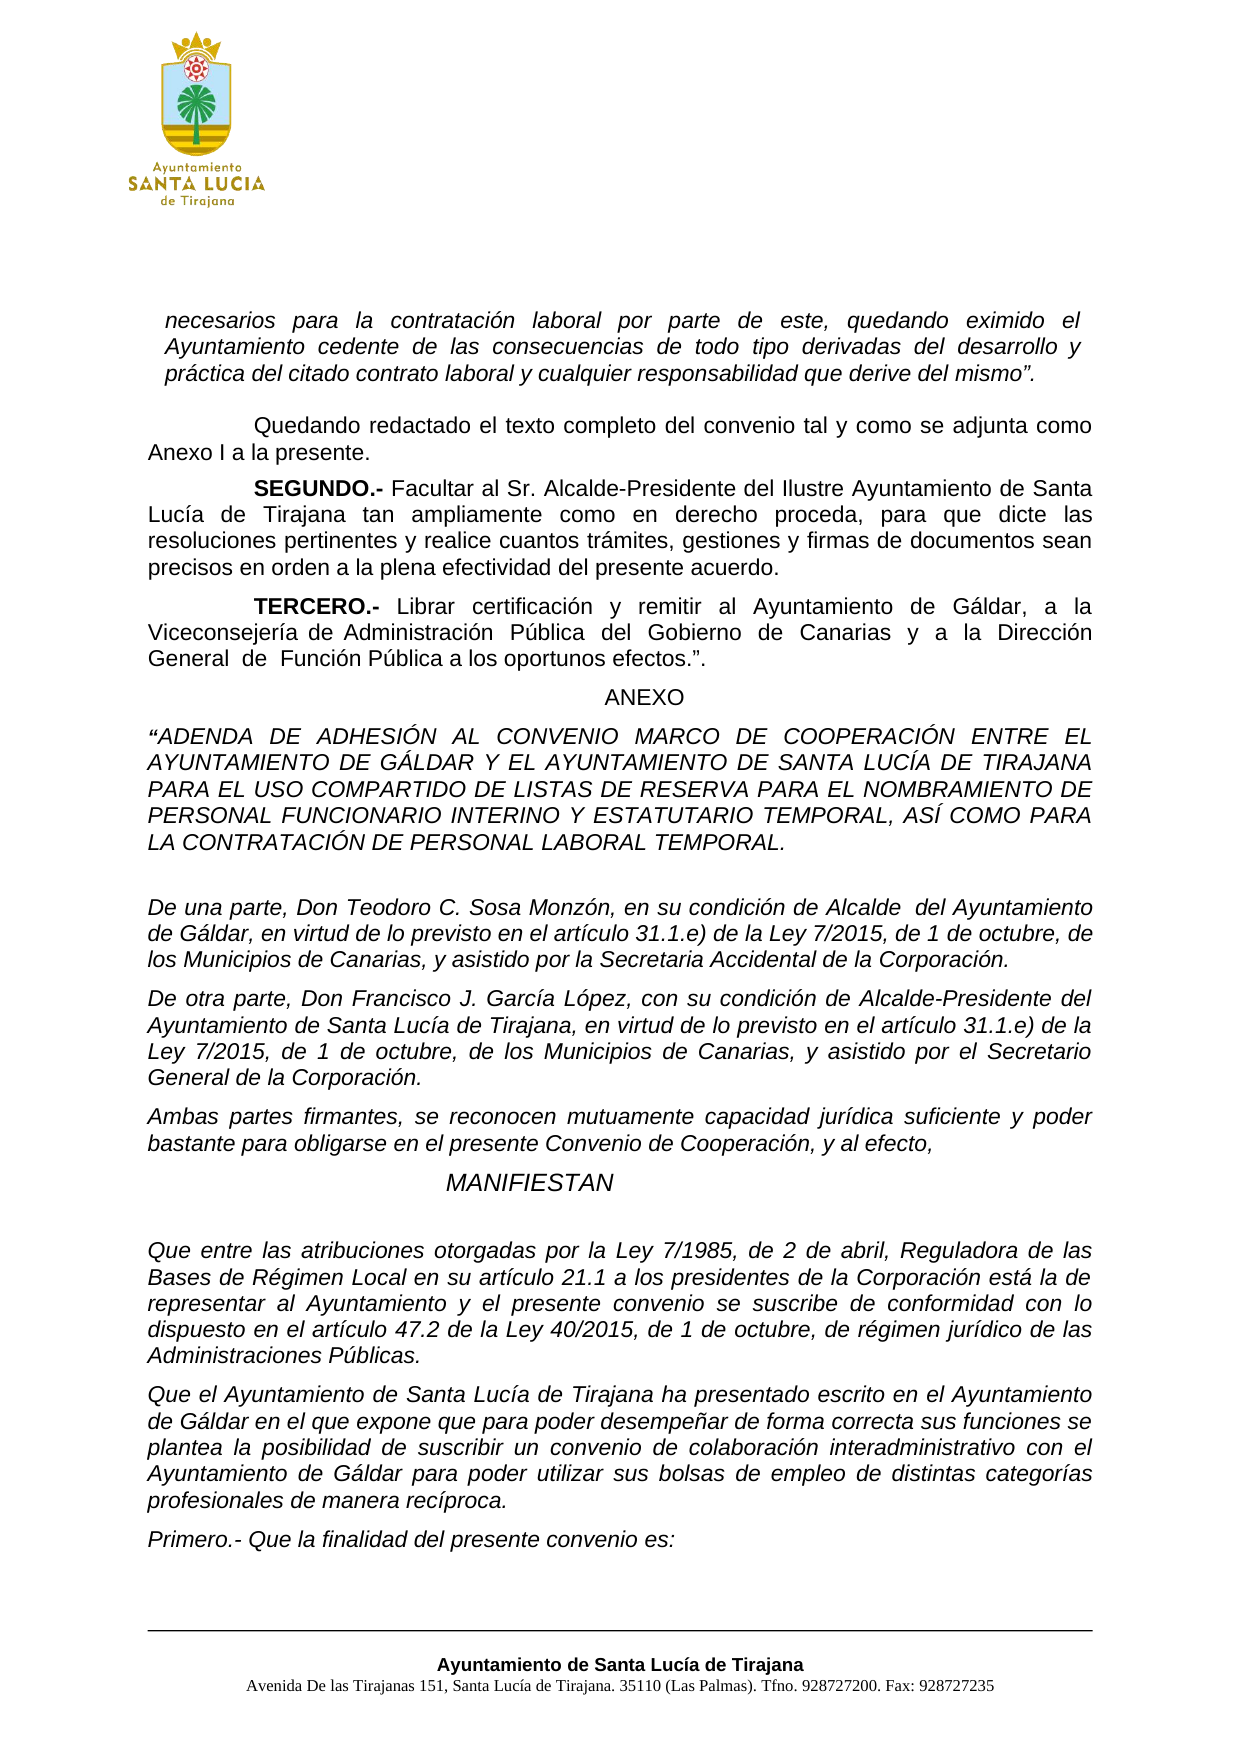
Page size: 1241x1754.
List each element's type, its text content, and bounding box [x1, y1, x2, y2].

text Que el Ayuntamiento de Santa Lucía de Tirajana ha presentado escrito en el Ayuntamiento de Gáldar en el que expone que para poder desempeñar de forma correcta sus funciones se plantea la posibilidad de suscribir un convenio de colaboración interadministrativo con el Ayuntamiento de Gáldar para poder utilizar sus bolsas de empleo de distintas categorías profesionales de manera recíproca. [147, 1381, 1093, 1513]
text TERCERO.- Librar certificación y remitir al Ayuntamiento de Gáldar, a la Viceconsejería de Administración Pública del Gobierno de Canarias y a la Dirección General de Función Pública a los oportunos efectos.”. [148, 593, 1093, 672]
picture [128, 31, 265, 208]
text De una parte, Don Teodoro C. Sosa Monzón, en su condición de Alcalde del Ayuntamiento de Gáldar, en virtud de lo previsto en el artículo 31.1.e) de la Ley 7/2015, de 1 de octubre, de los Municipios de Canarias, y asistido por la Secretaria Accidental de la Corporación. [147, 894, 1093, 973]
subtitle “ADENDA DE ADHESIÓN AL CONVENIO MARCO DE COOPERACIÓN ENTRE EL AYUNTAMIENTO DE GÁLDAR Y EL AYUNTAMIENTO DE SANTA LUCÍA DE TIRAJANA PARA EL USO COMPARTIDO DE LISTAS DE RESERVA PARA EL NOMBRAMIENTO DE PERSONAL FUNCIONARIO INTERINO Y ESTATUTARIO TEMPORAL, ASÍ COMO PARA LA CONTRATACIÓN DE PERSONAL LABORAL TEMPORAL. [147, 723, 1093, 855]
text Primero.- Que la finalidad del presente convenio es: [147, 1526, 1109, 1552]
subtitle necesarios para la contratación laboral por parte de este, quedando eximido el Ayuntamiento cedente de las consecuencias de todo tipo derivadas del desarrollo y práctica del citado contrato laboral y cualquier responsabilidad que derive del mismo”. [165, 307, 1080, 386]
text De otra parte, Don Francisco J. García López, con su condición de Alcalde-Presidente del Ayuntamiento de Santa Lucía de Tirajana, en virtud de lo previsto en el artículo 31.1.e) de la Ley 7/2015, de 1 de octubre, de los Municipios de Canarias, y asistido por el Secretario General de la Corporación. [147, 985, 1093, 1091]
text Quedando redactado el texto completo del convenio tal y como se adjunta como Anexo I a la presente. [148, 412, 1093, 465]
text ANEXO [135, 684, 1109, 711]
text SEGUNDO.- Facultar al Sr. Alcalde-Presidente del Ilustre Ayuntamiento de Santa Lucía de Tirajana tan ampliamente como en derecho proceda, para que dicte las resoluciones pertinentes y realice cuantos trámites, gestiones y firmas de documentos sean precisos en orden a la plena efectividad del presente acuerdo. [148, 475, 1093, 580]
text Ambas partes firmantes, se reconocen mutuamente capacidad jurídica suficiente y poder bastante para obligarse en el presente Convenio de Cooperación, y al efecto, [147, 1103, 1093, 1156]
subtitle MANIFIESTAN [446, 1168, 700, 1197]
text Que entre las atribuciones otorgadas por la Ley 7/1985, de 2 de abril, Reguladora de las Bases de Régimen Local en su artículo 21.1 a los presidentes de la Corporación está la de representar al Ayuntamiento y el presente convenio se suscribe de conformidad con lo dispuesto en el artículo 47.2 de la Ley 40/2015, de 1 de octubre, de régimen jurídico de las Administraciones Públicas. [147, 1237, 1093, 1369]
